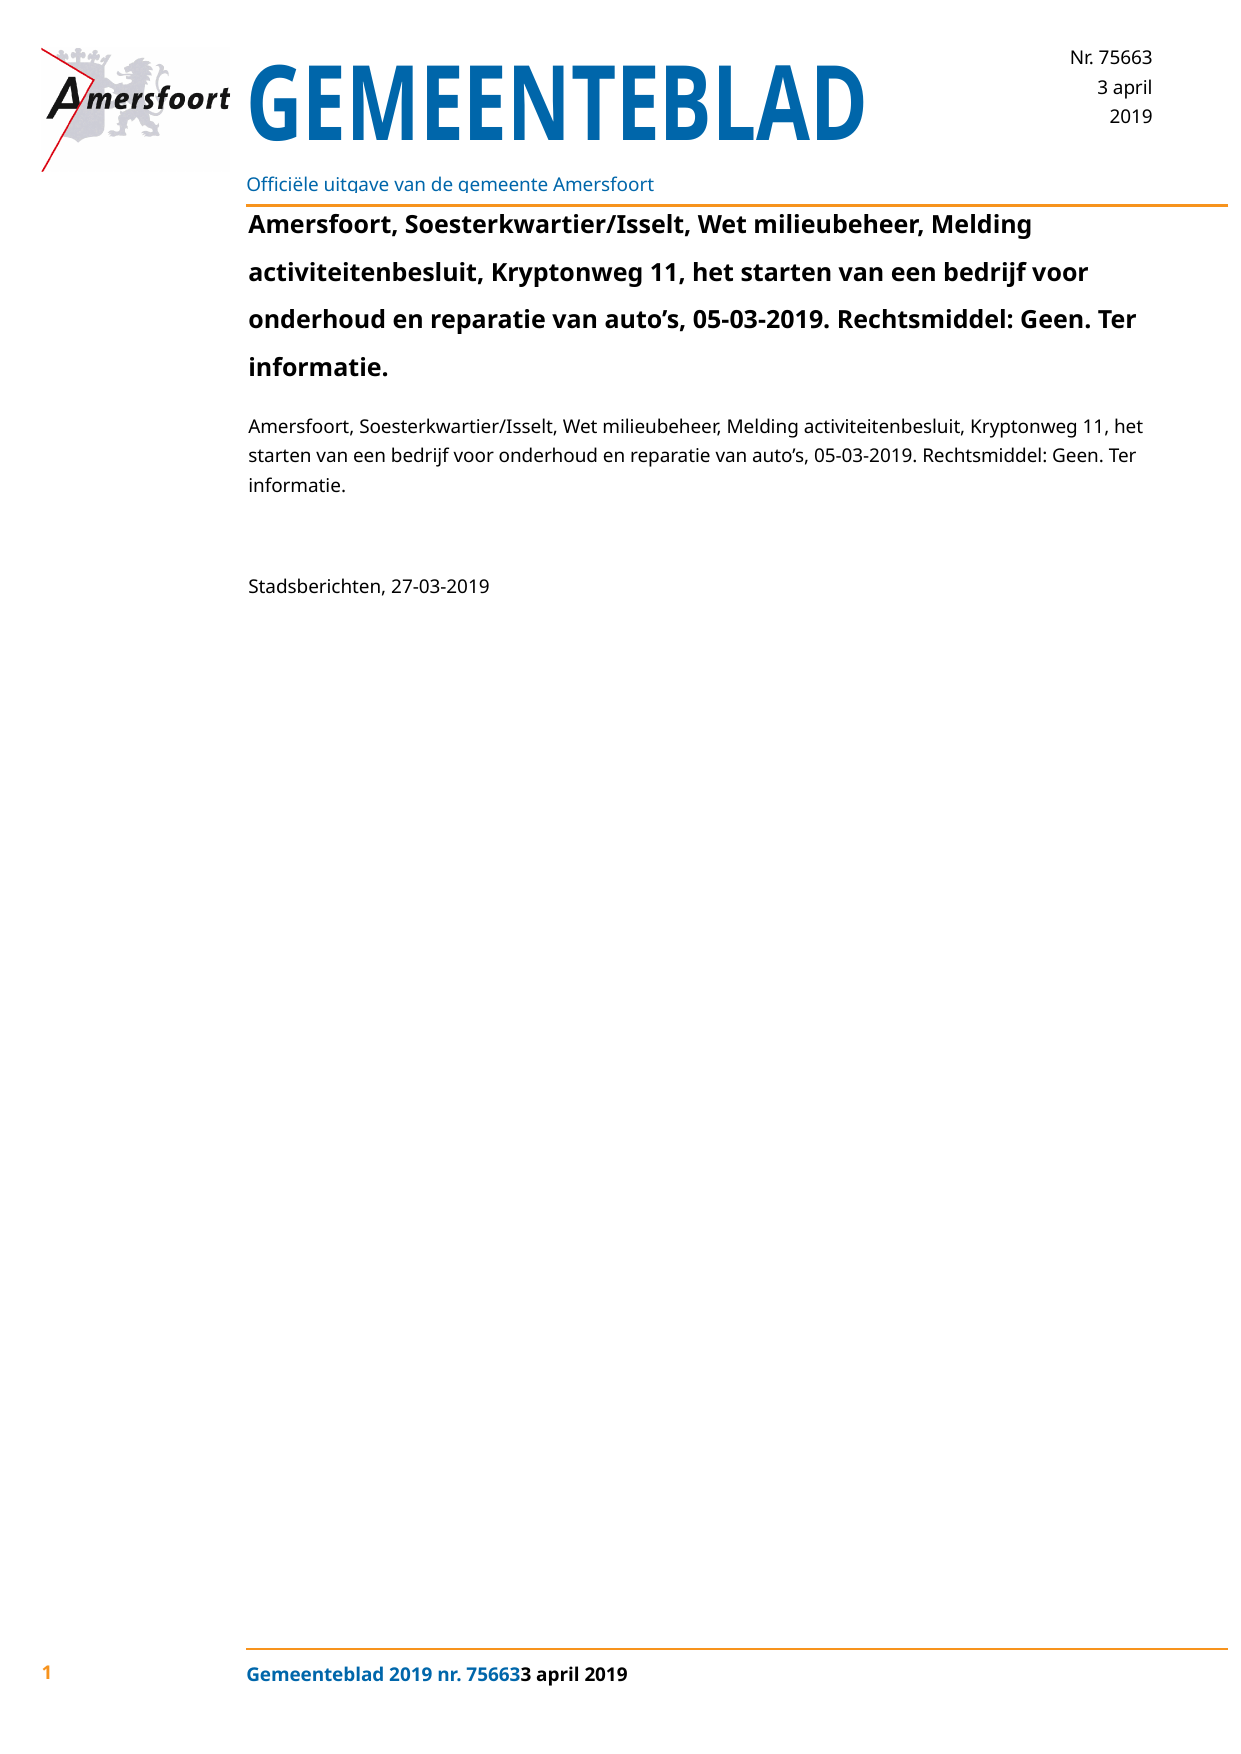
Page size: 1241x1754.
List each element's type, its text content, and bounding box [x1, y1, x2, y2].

text Stadsberichten, 27-03-2019 [248, 573, 1152, 599]
text Amersfoort, Soesterkwartier/Isselt, Wet milieubeheer, Melding activiteitenbesluit, Kryptonweg 11, het starten van een bedrijf voor onderhoud en reparatie van auto’s, 05-03-2019. Rechtsmiddel: Geen. Ter informatie. [248, 207, 1152, 384]
text Amersfoort, Soesterkwartier/Isselt, Wet milieubeheer, Melding activiteitenbesluit, Kryptonweg 11, het starten van een bedrijf voor onderhoud en reparatie van auto’s, 05-03-2019. Rechtsmiddel: Geen. Ter informatie. [248, 413, 1152, 498]
picture [41, 47, 231, 172]
